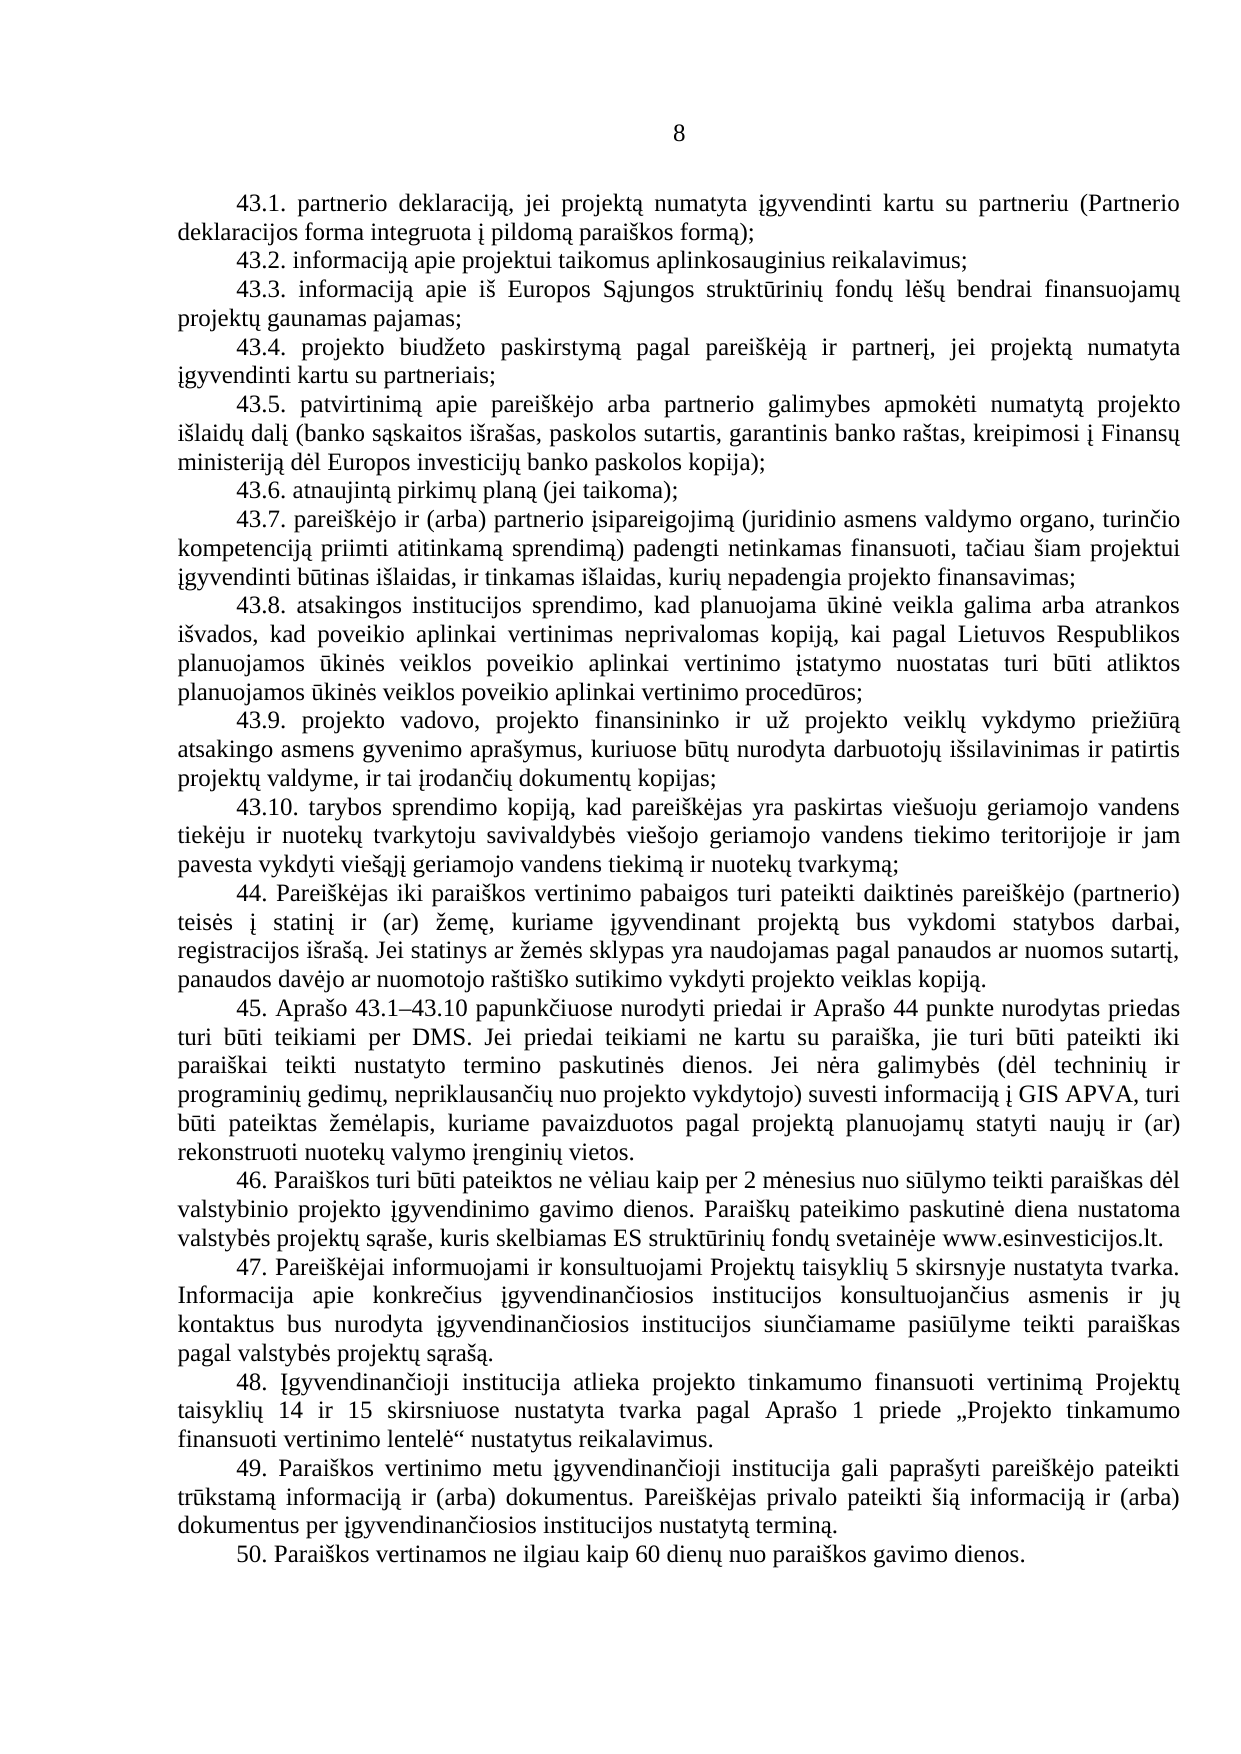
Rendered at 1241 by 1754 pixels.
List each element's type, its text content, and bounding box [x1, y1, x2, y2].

text 49. Paraiškos vertinimo metu įgyvendinančioji institucija gali paprašyti pareiškėjo pateikti trūkstamą informaciją ir (arba) dokumentus. Pareiškėjas privalo pateikti šią informaciją ir (arba) dokumentus per įgyvendinančiosios institucijos nustatytą terminą. [177, 1453, 1181, 1539]
text 43.9. projekto vadovo, projekto finansininko ir už projekto veiklų vykdymo priežiūrą atsakingo asmens gyvenimo aprašymus, kuriuose būtų nurodyta darbuotojų išsilavinimas ir patirtis projektų valdyme, ir tai įrodančių dokumentų kopijas; [177, 706, 1181, 792]
text 46. Paraiškos turi būti pateiktos ne vėliau kaip per 2 mėnesius nuo siūlymo teikti paraiškas dėl valstybinio projekto įgyvendinimo gavimo dienos. Paraiškų pateikimo paskutinė diena nustatoma valstybės projektų sąraše, kuris skelbiamas ES struktūrinių fondų svetainėje www.esinvesticijos.lt. [177, 1166, 1181, 1252]
text 43.6. atnaujintą pirkimų planą (jei taikoma); [177, 476, 1181, 504]
text 48. Įgyvendinančioji institucija atlieka projekto tinkamumo finansuoti vertinimą Projektų taisyklių 14 ir 15 skirsniuose nustatyta tvarka pagal Aprašo 1 priede „Projekto tinkamumo finansuoti vertinimo lentelė“ nustatytus reikalavimus. [177, 1367, 1181, 1453]
text 43.1. partnerio deklaraciją, jei projektą numatyta įgyvendinti kartu su partneriu (Partnerio deklaracijos forma integruota į pildomą paraiškos formą); [177, 188, 1181, 246]
text 43.3. informaciją apie iš Europos Sąjungos struktūrinių fondų lėšų bendrai finansuojamų projektų gaunamas pajamas; [177, 274, 1181, 332]
text 44. Pareiškėjas iki paraiškos vertinimo pabaigos turi pateikti daiktinės pareiškėjo (partnerio) teisės į statinį ir (ar) žemę, kuriame įgyvendinant projektą bus vykdomi statybos darbai, registracijos išrašą. Jei statinys ar žemės sklypas yra naudojamas pagal panaudos ar nuomos sutartį, panaudos davėjo ar nuomotojo raštiško sutikimo vykdyti projekto veiklas kopiją. [177, 878, 1181, 993]
text 43.10. tarybos sprendimo kopiją, kad pareiškėjas yra paskirtas viešuoju geriamojo vandens tiekėju ir nuotekų tvarkytoju savivaldybės viešojo geriamojo vandens tiekimo teritorijoje ir jam pavesta vykdyti viešąjį geriamojo vandens tiekimą ir nuotekų tvarkymą; [177, 792, 1181, 878]
text 43.2. informaciją apie projektui taikomus aplinkosauginius reikalavimus; [177, 246, 1181, 274]
text 43.4. projekto biudžeto paskirstymą pagal pareiškėją ir partnerį, jei projektą numatyta įgyvendinti kartu su partneriais; [177, 332, 1181, 389]
text 45. Aprašo 43.1–43.10 papunkčiuose nurodyti priedai ir Aprašo 44 punkte nurodytas priedas turi būti teikiami per DMS. Jei priedai teikiami ne kartu su paraiška, jie turi būti pateikti iki paraiškai teikti nustatyto termino paskutinės dienos. Jei nėra galimybės (dėl techninių ir programinių gedimų, nepriklausančių nuo projekto vykdytojo) suvesti informaciją į GIS APVA, turi būti pateiktas žemėlapis, kuriame pavaizduotos pagal projektą planuojamų statyti naujų ir (ar) rekonstruoti nuotekų valymo įrenginių vietos. [177, 993, 1181, 1166]
text 43.5. patvirtinimą apie pareiškėjo arba partnerio galimybes apmokėti numatytą projekto išlaidų dalį (banko sąskaitos išrašas, paskolos sutartis, garantinis banko raštas, kreipimosi į Finansų ministeriją dėl Europos investicijų banko paskolos kopija); [177, 389, 1181, 476]
text 43.8. atsakingos institucijos sprendimo, kad planuojama ūkinė veikla galima arba atrankos išvados, kad poveikio aplinkai vertinimas neprivalomas kopiją, kai pagal Lietuvos Respublikos planuojamos ūkinės veiklos poveikio aplinkai vertinimo įstatymo nuostatas turi būti atliktos planuojamos ūkinės veiklos poveikio aplinkai vertinimo procedūros; [177, 591, 1181, 706]
text 50. Paraiškos vertinamos ne ilgiau kaip 60 dienų nuo paraiškos gavimo dienos. [177, 1539, 1181, 1568]
text 47. Pareiškėjai informuojami ir konsultuojami Projektų taisyklių 5 skirsnyje nustatyta tvarka. Informacija apie konkrečius įgyvendinančiosios institucijos konsultuojančius asmenis ir jų kontaktus bus nurodyta įgyvendinančiosios institucijos siunčiamame pasiūlyme teikti paraiškas pagal valstybės projektų sąrašą. [177, 1252, 1181, 1367]
text 43.7. pareiškėjo ir (arba) partnerio įsipareigojimą (juridinio asmens valdymo organo, turinčio kompetenciją priimti atitinkamą sprendimą) padengti netinkamas finansuoti, tačiau šiam projektui įgyvendinti būtinas išlaidas, ir tinkamas išlaidas, kurių nepadengia projekto finansavimas; [177, 504, 1181, 591]
